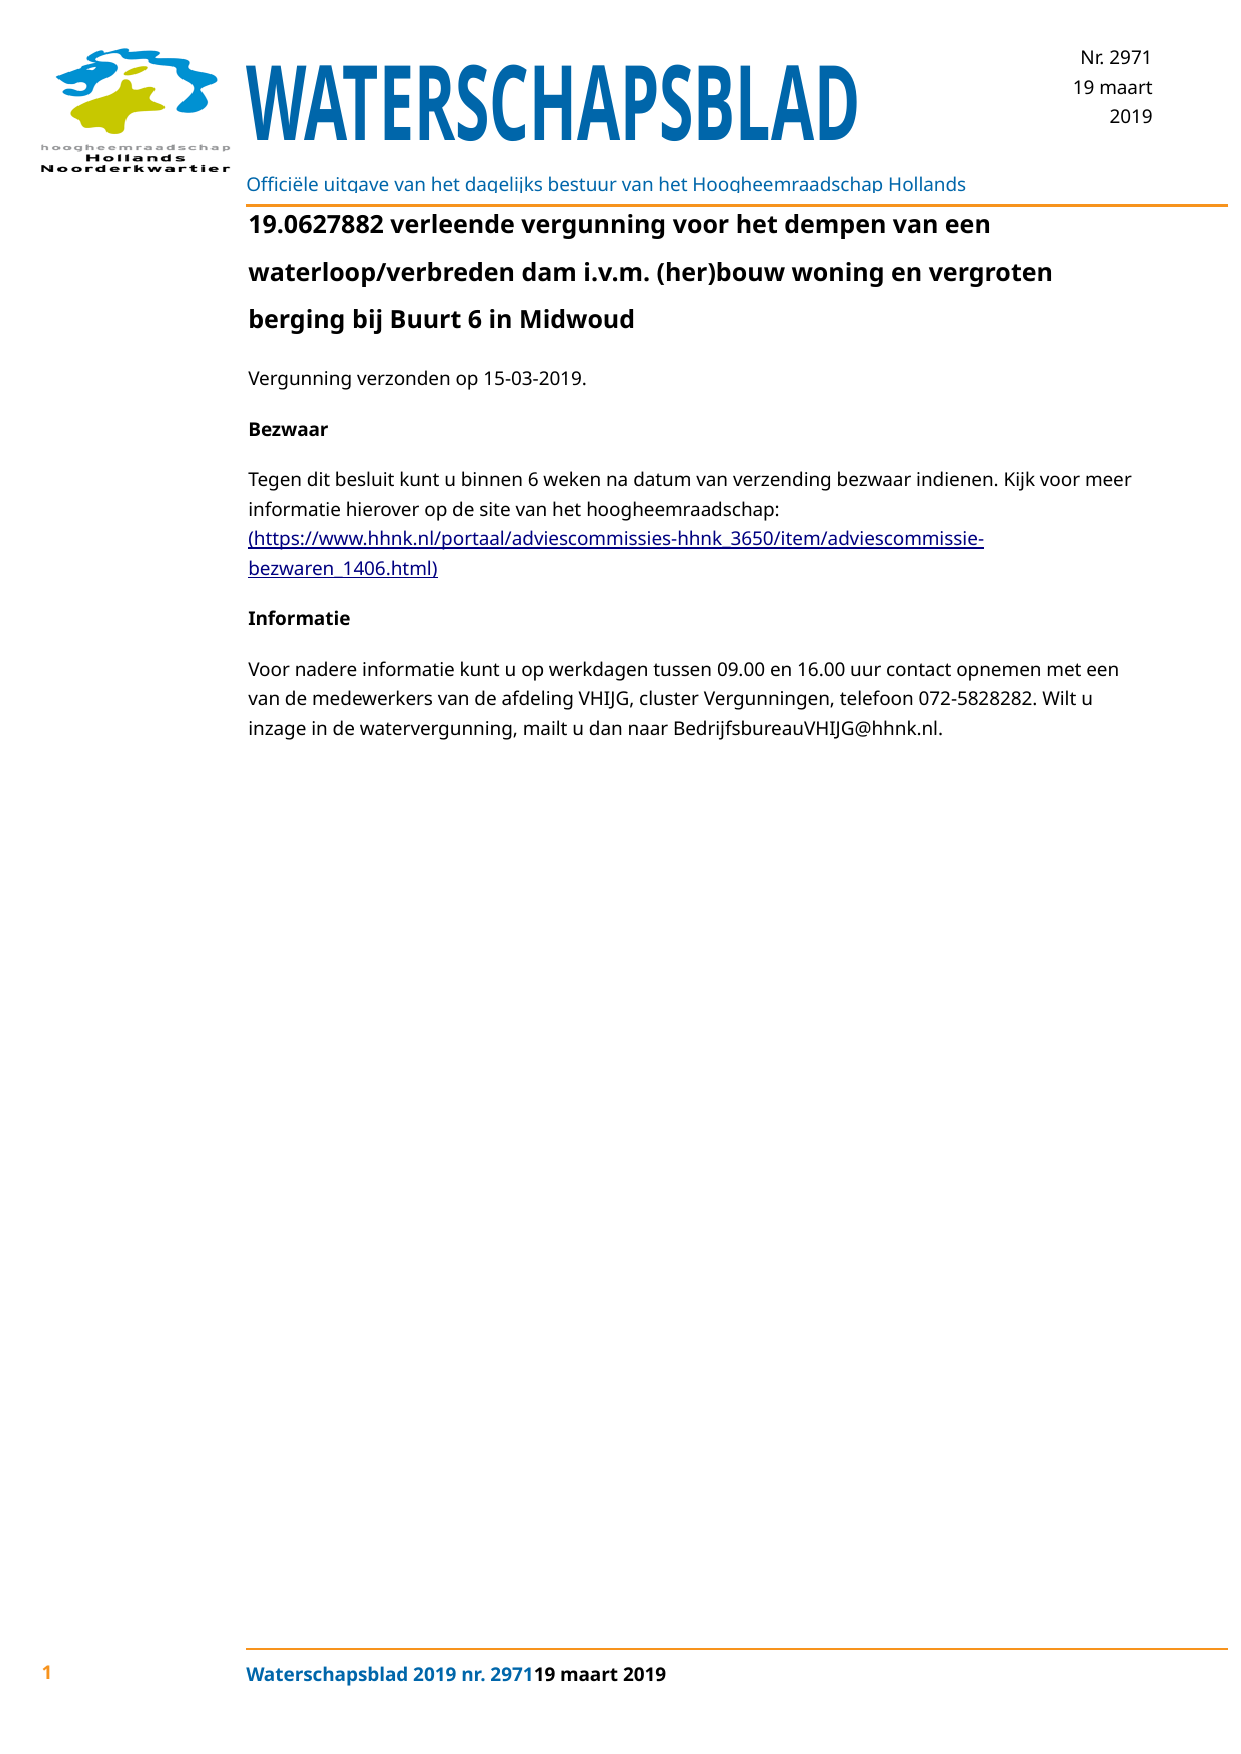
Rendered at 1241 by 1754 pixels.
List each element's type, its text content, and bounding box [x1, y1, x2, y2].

picture [41, 47, 231, 172]
text Informatie [248, 606, 1152, 631]
text Tegen dit besluit kunt u binnen 6 weken na datum van verzending bezwaar indienen. Kijk voor meer informatie hierover op de site van het hoogheemraadschap: (https://www.hhnk.nl/portaal/adviescommissies-hhnk_3650/item/adviescommissie-bezwaren_1406.html) [248, 466, 1152, 581]
text Voor nadere informatie kunt u op werkdagen tussen 09.00 en 16.00 uur contact opnemen met een van de medewerkers van de afdeling VHIJG, cluster Vergunningen, telefoon 072-5828282. Wilt u inzage in de watervergunning, mailt u dan naar BedrijfsbureauVHIJG@hhnk.nl. [248, 656, 1152, 741]
text Bezwaar [248, 416, 1152, 442]
text Vergunning verzonden op 15-03-2019. [248, 366, 1152, 391]
text 19.0627882 verleende vergunning voor het dempen van een waterloop/verbreden dam i.v.m. (her)bouw woning en vergroten berging bij Buurt 6 in Midwoud [248, 207, 1152, 336]
